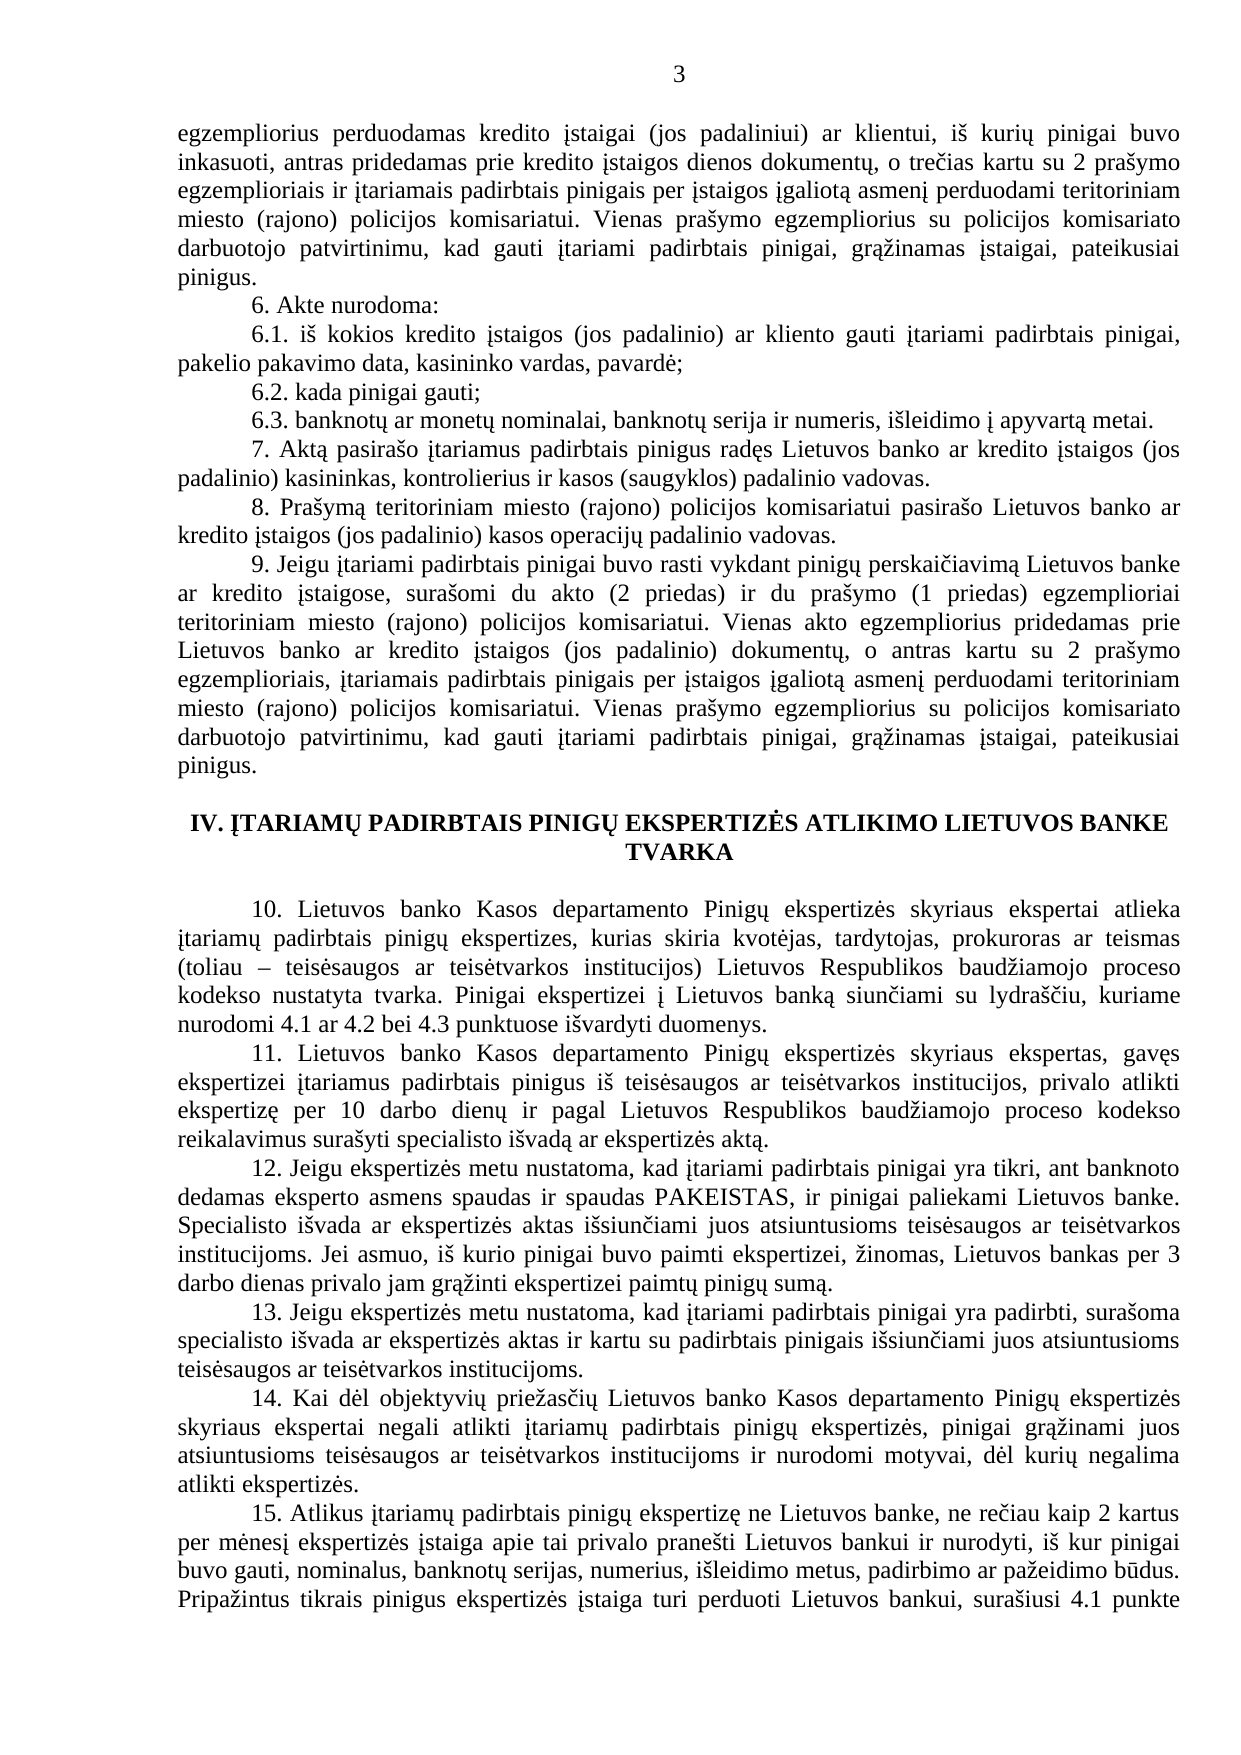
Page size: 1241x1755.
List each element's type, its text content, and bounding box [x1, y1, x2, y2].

text 14. Kai dėl objektyvių priežasčių Lietuvos banko Kasos departamento Pinigų ekspertizės skyriaus ekspertai negali atlikti įtariamų padirbtais pinigų ekspertizės, pinigai grąžinami juos atsiuntusioms teisėsaugos ar teisėtvarkos institucijoms ir nurodomi motyvai, dėl kurių negalima atlikti ekspertizės. [177, 1383, 1181, 1498]
text 15. Atlikus įtariamų padirbtais pinigų ekspertizę ne Lietuvos banke, ne rečiau kaip 2 kartus per mėnesį ekspertizės įstaiga apie tai privalo pranešti Lietuvos bankui ir nurodyti, iš kur pinigai buvo gauti, nominalus, banknotų serijas, numerius, išleidimo metus, padirbimo ar pažeidimo būdus. Pripažintus tikrais pinigus ekspertizės įstaiga turi perduoti Lietuvos bankui, surašiusi 4.1 punkte [177, 1498, 1181, 1613]
text egzempliorius perduodamas kredito įstaigai (jos padaliniui) ar klientui, iš kurių pinigai buvo inkasuoti, antras pridedamas prie kredito įstaigos dienos dokumentų, o trečias kartu su 2 prašymo egzemplioriais ir įtariamais padirbtais pinigais per įstaigos įgaliotą asmenį perduodami teritoriniam miesto (rajono) policijos komisariatui. Vienas prašymo egzempliorius su policijos komisariato darbuotojo patvirtinimu, kad gauti įtariami padirbtais pinigai, grąžinamas įstaigai, pateikusiai pinigus. [177, 118, 1181, 291]
text 10. Lietuvos banko Kasos departamento Pinigų ekspertizės skyriaus ekspertai atlieka įtariamų padirbtais pinigų ekspertizes, kurias skiria kvotėjas, tardytojas, prokuroras ar teismas (toliau – teisėsaugos ar teisėtvarkos institucijos) Lietuvos Respublikos baudžiamojo proceso kodekso nustatyta tvarka. Pinigai ekspertizei į Lietuvos banką siunčiami su lydraščiu, kuriame nurodomi 4.1 ar 4.2 bei 4.3 punktuose išvardyti duomenys. [177, 894, 1181, 1038]
text 9. Jeigu įtariami padirbtais pinigai buvo rasti vykdant pinigų perskaičiavimą Lietuvos banke ar kredito įstaigose, surašomi du akto (2 priedas) ir du prašymo (1 priedas) egzemplioriai teritoriniam miesto (rajono) policijos komisariatui. Vienas akto egzempliorius pridedamas prie Lietuvos banko ar kredito įstaigos (jos padalinio) dokumentų, o antras kartu su 2 prašymo egzemplioriais, įtariamais padirbtais pinigais per įstaigos įgaliotą asmenį perduodami teritoriniam miesto (rajono) policijos komisariatui. Vienas prašymo egzempliorius su policijos komisariato darbuotojo patvirtinimu, kad gauti įtariami padirbtais pinigai, grąžinamas įstaigai, pateikusiai pinigus. [177, 549, 1181, 779]
text IV. Įtariamų padirbtais pinigų ekspertizės atlikimo Lietuvos banke tvarka [177, 808, 1181, 866]
text 6.3. banknotų ar monetų nominalai, banknotų serija ir numeris, išleidimo į apyvartą metai. [177, 406, 1181, 434]
text 11. Lietuvos banko Kasos departamento Pinigų ekspertizės skyriaus ekspertas, gavęs ekspertizei įtariamus padirbtais pinigus iš teisėsaugos ar teisėtvarkos institucijos, privalo atlikti ekspertizę per 10 darbo dienų ir pagal Lietuvos Respublikos baudžiamojo proceso kodekso reikalavimus surašyti specialisto išvadą ar ekspertizės aktą. [177, 1038, 1181, 1153]
text 8. Prašymą teritoriniam miesto (rajono) policijos komisariatui pasirašo Lietuvos banko ar kredito įstaigos (jos padalinio) kasos operacijų padalinio vadovas. [177, 492, 1181, 549]
text 12. Jeigu ekspertizės metu nustatoma, kad įtariami padirbtais pinigai yra tikri, ant banknoto dedamas eksperto asmens spaudas ir spaudas PAKEISTAS, ir pinigai paliekami Lietuvos banke. Specialisto išvada ar ekspertizės aktas išsiunčiami juos atsiuntusioms teisėsaugos ar teisėtvarkos institucijoms. Jei asmuo, iš kurio pinigai buvo paimti ekspertizei, žinomas, Lietuvos bankas per 3 darbo dienas privalo jam grąžinti ekspertizei paimtų pinigų sumą. [177, 1153, 1181, 1297]
text 13. Jeigu ekspertizės metu nustatoma, kad įtariami padirbtais pinigai yra padirbti, surašoma specialisto išvada ar ekspertizės aktas ir kartu su padirbtais pinigais išsiunčiami juos atsiuntusioms teisėsaugos ar teisėtvarkos institucijoms. [177, 1297, 1181, 1383]
text 6.2. kada pinigai gauti; [177, 377, 1181, 406]
text 7. Aktą pasirašo įtariamus padirbtais pinigus radęs Lietuvos banko ar kredito įstaigos (jos padalinio) kasininkas, kontrolierius ir kasos (saugyklos) padalinio vadovas. [177, 434, 1181, 492]
text 6.1. iš kokios kredito įstaigos (jos padalinio) ar kliento gauti įtariami padirbtais pinigai, pakelio pakavimo data, kasininko vardas, pavardė; [177, 319, 1181, 377]
text 6. Akte nurodoma: [177, 291, 1181, 319]
